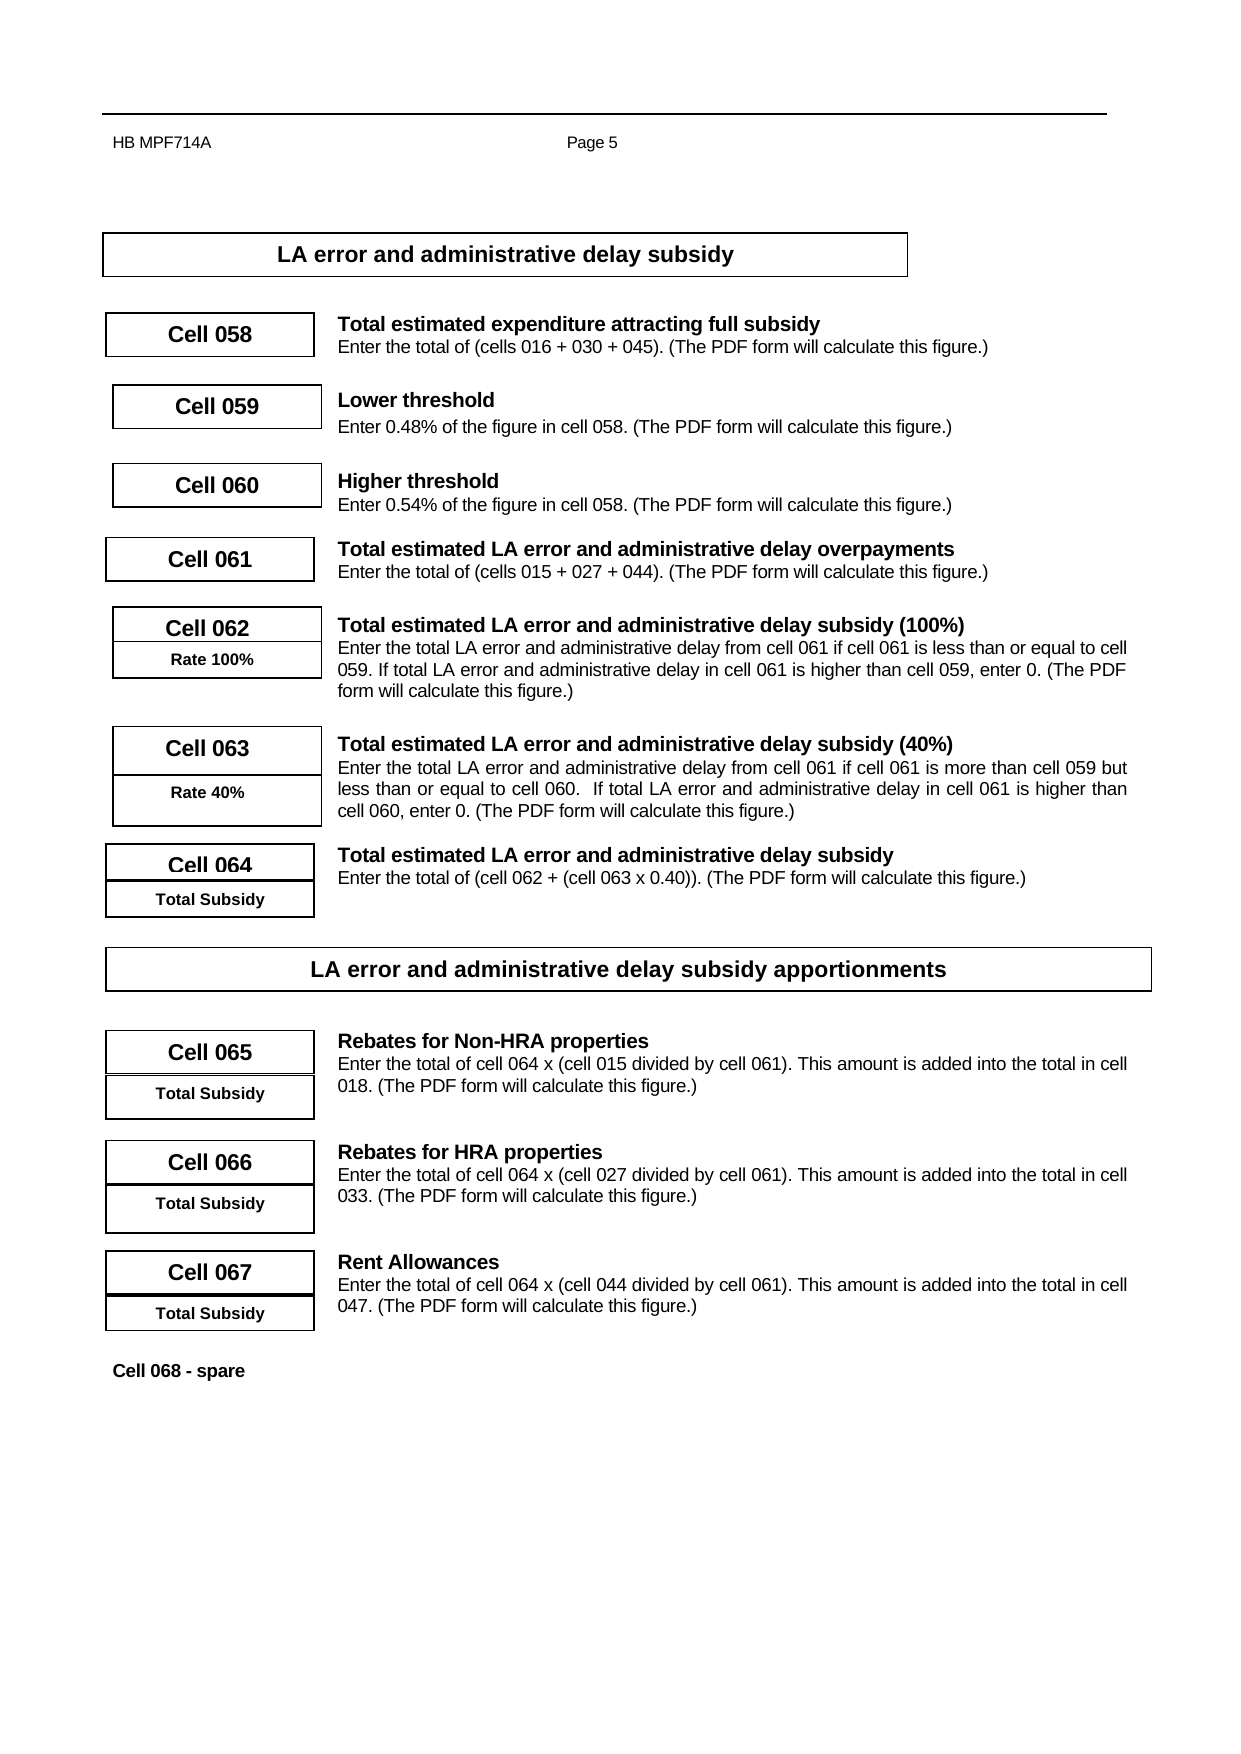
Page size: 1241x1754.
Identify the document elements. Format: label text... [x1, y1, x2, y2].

text Enter the total of (cell 062 + (cell 063 x 0.40)). (The PDF form will calculate this figure.) [315, 867, 1128, 888]
text Rent Allowances [315, 1250, 1128, 1274]
text Enter the total of cell 064 x (cell 027 divided by cell 061). This amount is added into the total in cell 033. (The PDF form will calculate this figure.) [315, 1163, 1128, 1207]
text Total Subsidy [122, 1083, 298, 1103]
text [107, 1031, 313, 1073]
text Enter 0.54% of the figure in cell 058. (The PDF form will calculate this figure.) [112, 493, 1128, 515]
text Cell 063 [129, 735, 306, 761]
text Cell 064 [122, 852, 298, 871]
text Enter the total LA error and administrative delay from cell 061 if cell 061 is less than or equal to cell 059. If total LA error and administrative delay in cell 061 is higher than cell 059, enter 0. (The PDF form will calculate this figure.) [112, 637, 1128, 702]
text Rebates for Non-HRA properties [315, 1029, 1128, 1053]
text LA error and administrative delay subsidy [119, 241, 892, 268]
text Total Subsidy [122, 1194, 298, 1213]
text Total Subsidy [122, 1304, 298, 1322]
text LA error and administrative delay subsidy apportionments [122, 956, 1136, 982]
text Cell 060 [129, 472, 306, 498]
text [107, 538, 313, 580]
text Total estimated LA error and administrative delay subsidy [315, 843, 1128, 867]
text Total estimated LA error and administrative delay overpayments [315, 537, 1128, 561]
text [107, 1076, 313, 1118]
text [114, 776, 321, 825]
text Enter the total of (cells 015 + 027 + 044). (The PDF form will calculate this figure.) [315, 561, 1128, 582]
text Cell 061 [122, 546, 298, 572]
text Cell 067 [122, 1259, 298, 1285]
text Higher threshold [322, 467, 1128, 493]
text Enter 0.48% of the figure in cell 058. (The PDF form will calculate this figure.) [112, 412, 1128, 439]
text Total estimated LA error and administrative delay subsidy (40%) [322, 730, 1128, 756]
text Enter the total of cell 064 x (cell 044 divided by cell 061). This amount is added into the total in cell 047. (The PDF form will calculate this figure.) [315, 1274, 1128, 1317]
text [107, 1252, 313, 1293]
text Enter the total of (cells 016 + 030 + 045). (The PDF form will calculate this figure.) [112, 336, 1128, 358]
text Enter the total of cell 064 x (cell 015 divided by cell 061). This amount is added into the total in cell 018. (The PDF form will calculate this figure.) [315, 1053, 1128, 1096]
text Rate 100% [129, 650, 306, 669]
text [107, 1141, 313, 1183]
text [107, 845, 313, 879]
text Cell 062 [129, 615, 306, 641]
text Cell 065 [122, 1038, 298, 1065]
text [107, 1297, 313, 1330]
text [107, 1186, 313, 1232]
text Cell 059 [129, 393, 306, 419]
text Total estimated LA error and administrative delay subsidy (100%) [322, 611, 1128, 637]
text Cell 068 - spare [112, 1360, 1128, 1381]
text [107, 314, 313, 356]
text Cell 066 [122, 1149, 298, 1175]
text Rate 40% [129, 783, 306, 802]
text Lower threshold [322, 386, 1128, 412]
text HB MPF714A Page 5 [112, 133, 1128, 152]
text [107, 882, 313, 916]
text Total estimated expenditure attracting full subsidy [315, 312, 1128, 336]
text Enter the total LA error and administrative delay from cell 061 if cell 061 is more than cell 059 but less than or equal to cell 060. If total LA error and administrative delay in cell 061 is higher than cell 060, enter 0. (The PDF form will calculate this figure.) [322, 756, 1128, 821]
text Total Subsidy [122, 889, 298, 909]
text Cell 058 [122, 321, 298, 348]
text Rebates for HRA properties [315, 1139, 1128, 1163]
